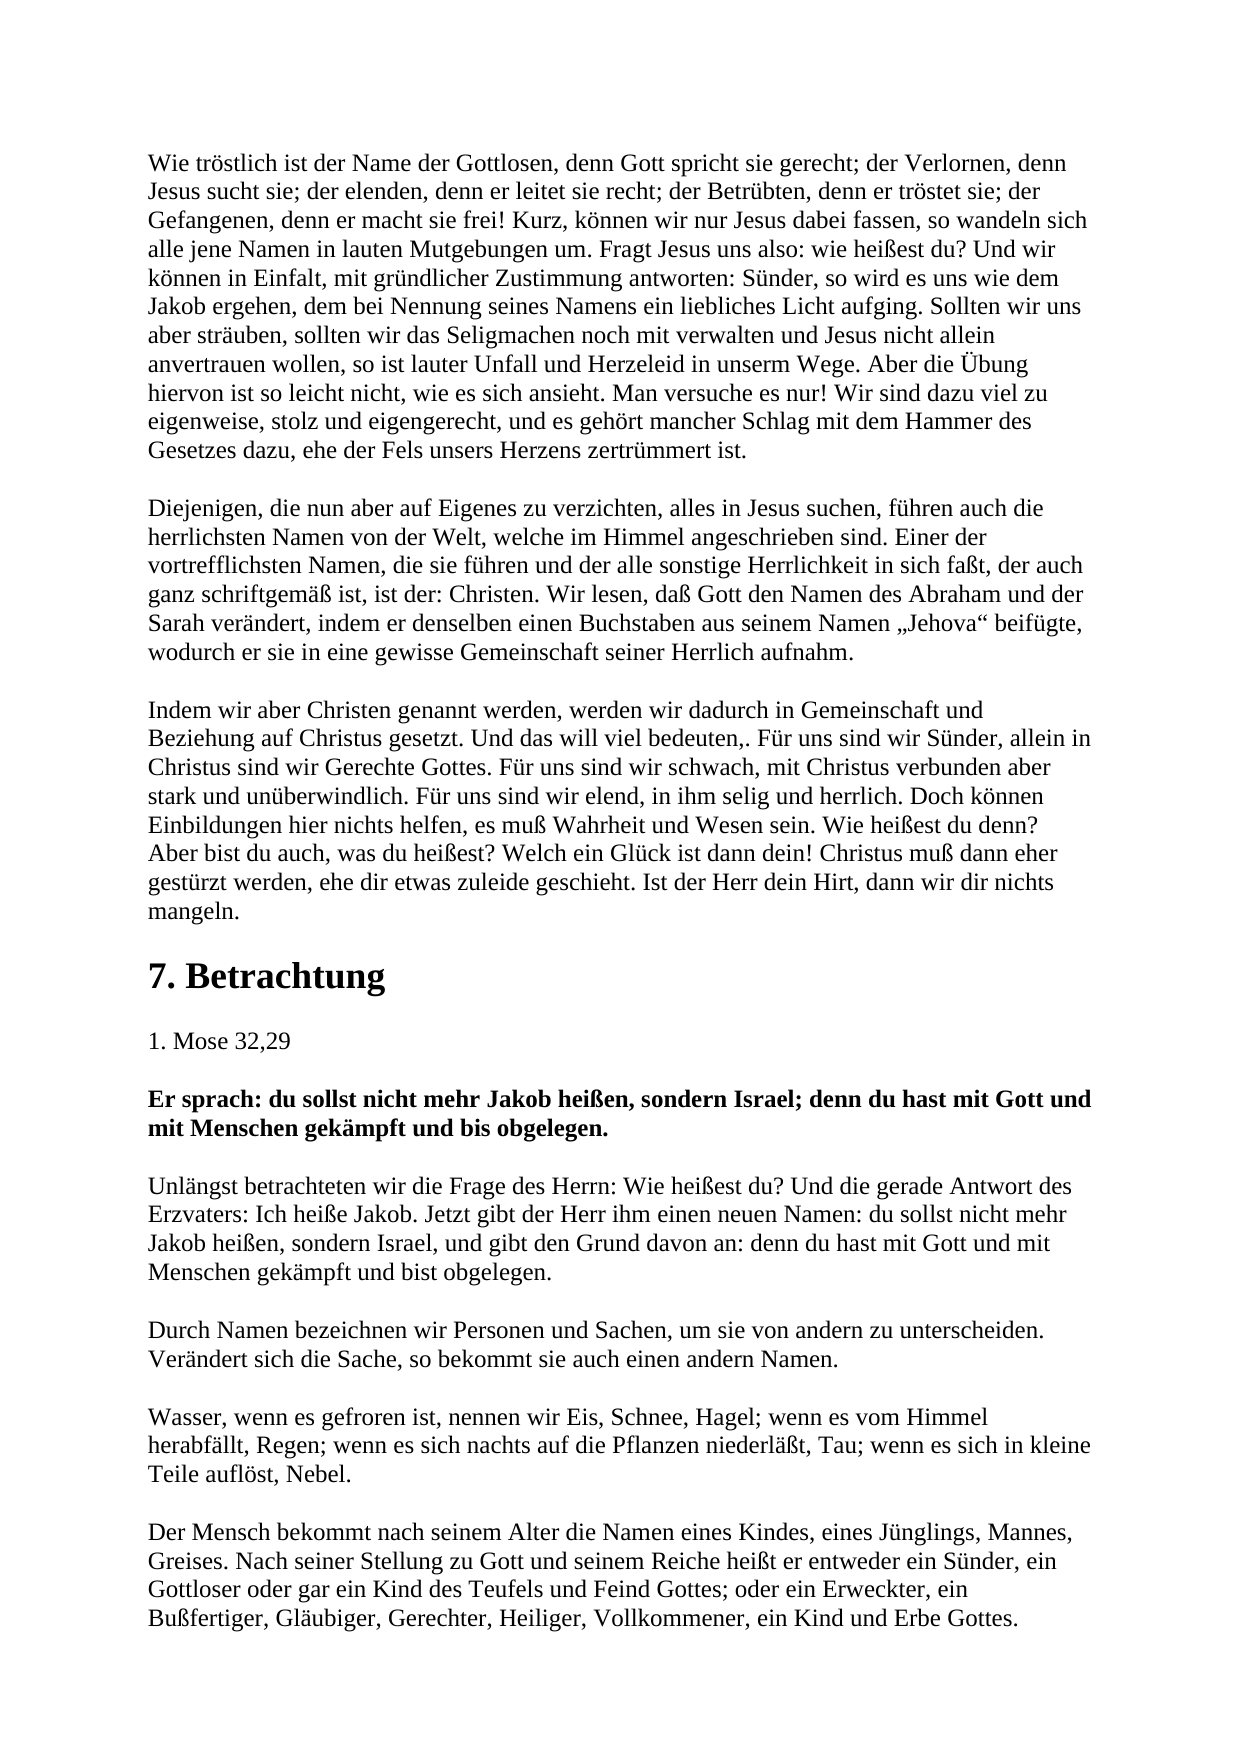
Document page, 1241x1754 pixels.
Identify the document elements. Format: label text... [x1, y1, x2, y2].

text Er sprach: du sollst nicht mehr Jakob heißen, sondern Israel; denn du hast mit Gott und mit Menschen gekämpft und bis obgelegen. [148, 1084, 1093, 1142]
text Diejenigen, die nun aber auf Eigenes zu verzichten, alles in Jesus suchen, führen auch die herrlichsten Namen von der Welt, welche im Himmel angeschrieben sind. Einer der vortrefflichsten Namen, die sie führen und der alle sonstige Herrlichkeit in sich faßt, der auch ganz schriftgemäß ist, ist der: Christen. Wir lesen, daß Gott den Namen des Abraham und der Sarah verändert, indem er denselben einen Buchstaben aus seinem Namen „Jehova“ beifügte, wodurch er sie in eine gewisse Gemeinschaft seiner Herrlich aufnahm. [148, 493, 1093, 666]
text Indem wir aber Christen genannt werden, werden wir dadurch in Gemeinschaft und Beziehung auf Christus gesetzt. Und das will viel bedeuten,. Für uns sind wir Sünder, allein in Christus sind wir Gerechte Gottes. Für uns sind wir schwach, mit Christus verbunden aber stark und unüberwindlich. Für uns sind wir elend, in ihm selig und herrlich. Doch können Einbildungen hier nichts helfen, es muß Wahrheit und Wesen sein. Wie heißest du denn? Aber bist du auch, was du heißest? Welch ein Glück ist dann dein! Christus muß dann eher gestürzt werden, ehe dir etwas zuleide geschieht. Ist der Herr dein Hirt, dann wir dir nichts mangeln. [148, 695, 1093, 925]
text Durch Namen bezeichnen wir Personen und Sachen, um sie von andern zu unterscheiden. Verändert sich die Sache, so bekommt sie auch einen andern Namen. [148, 1315, 1093, 1372]
subtitle 7. Betrachtung [148, 954, 1093, 997]
text Wie tröstlich ist der Name der Gottlosen, denn Gott spricht sie gerecht; der Verlornen, denn Jesus sucht sie; der elenden, denn er leitet sie recht; der Betrübten, denn er tröstet sie; der Gefangenen, denn er macht sie frei! Kurz, können wir nur Jesus dabei fassen, so wandeln sich alle jene Namen in lauten Mutgebungen um. Fragt Jesus uns also: wie heißest du? Und wir können in Einfalt, mit gründlicher Zustimmung antworten: Sünder, so wird es uns wie dem Jakob ergehen, dem bei Nennung seines Namens ein liebliches Licht aufging. Sollten wir uns aber sträuben, sollten wir das Seligmachen noch mit verwalten und Jesus nicht allein anvertrauen wollen, so ist lauter Unfall und Herzeleid in unserm Wege. Aber die Übung hiervon ist so leicht nicht, wie es sich ansieht. Man versuche es nur! Wir sind dazu viel zu eigenweise, stolz und eigengerecht, und es gehört mancher Schlag mit dem Hammer des Gesetzes dazu, ehe der Fels unsers Herzens zertrümmert ist. [148, 148, 1093, 464]
text Der Mensch bekommt nach seinem Alter die Namen eines Kindes, eines Jünglings, Mannes, Greises. Nach seiner Stellung zu Gott und seinem Reiche heißt er entweder ein Sünder, ein Gottloser oder gar ein Kind des Teufels und Feind Gottes; oder ein Erweckter, ein Bußfertiger, Gläubiger, Gerechter, Heiliger, Vollkommener, ein Kind und Erbe Gottes. [148, 1517, 1093, 1632]
text Unlängst betrachteten wir die Frage des Herrn: Wie heißest du? Und die gerade Antwort des Erzvaters: Ich heiße Jakob. Jetzt gibt der Herr ihm einen neuen Namen: du sollst nicht mehr Jakob heißen, sondern Israel, und gibt den Grund davon an: denn du hast mit Gott und mit Menschen gekämpft und bist obgelegen. [148, 1171, 1093, 1286]
text Wasser, wenn es gefroren ist, nennen wir Eis, Schnee, Hagel; wenn es vom Himmel herabfällt, Regen; wenn es sich nachts auf die Pflanzen niederläßt, Tau; wenn es sich in kleine Teile auflöst, Nebel. [148, 1402, 1093, 1488]
text 1. Mose 32,29 [148, 1026, 1093, 1055]
